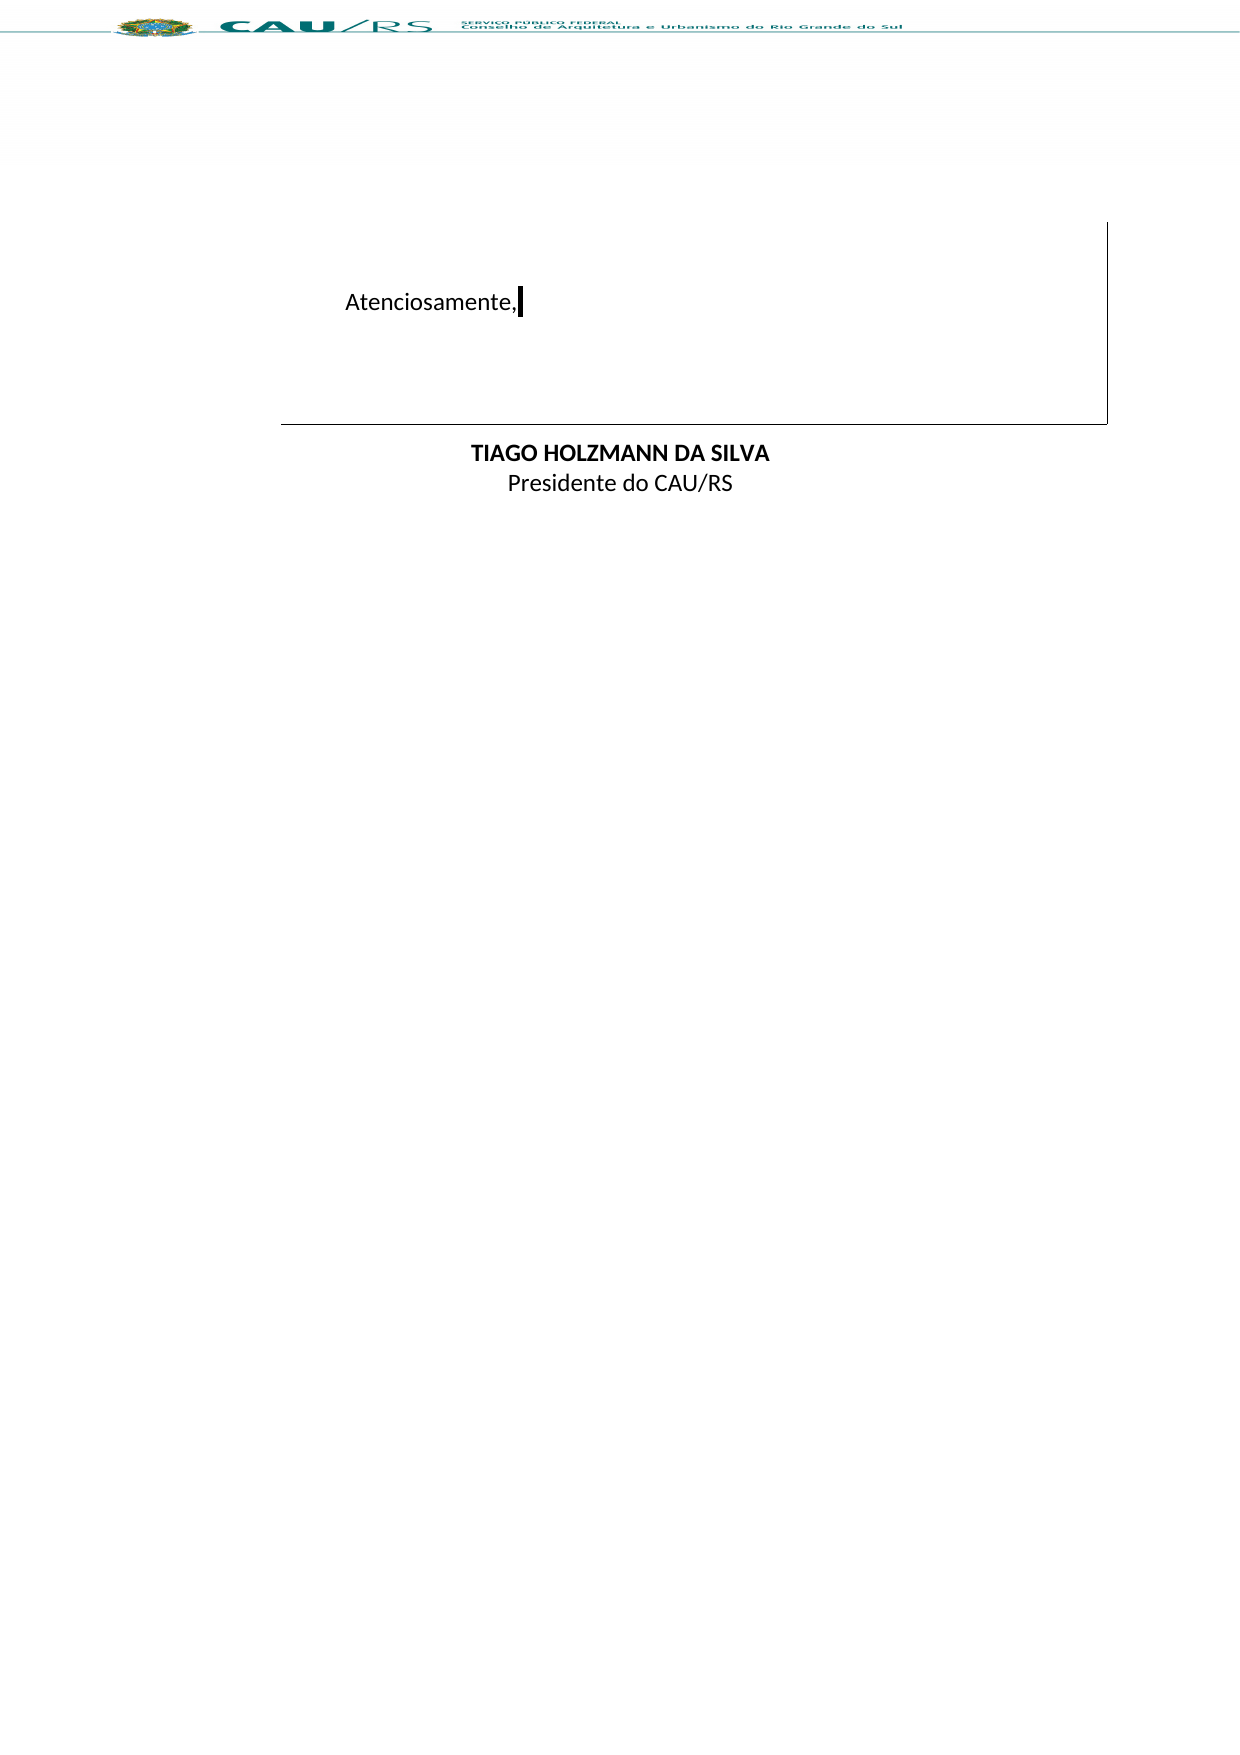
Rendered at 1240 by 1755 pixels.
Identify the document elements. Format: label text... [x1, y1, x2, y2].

table_header TIAGO HOLZMANN DA SILVA [459, 437, 781, 467]
table_cell Presidente do CAU/RS [459, 467, 781, 498]
text Atenciosamente, [281, 222, 1107, 317]
